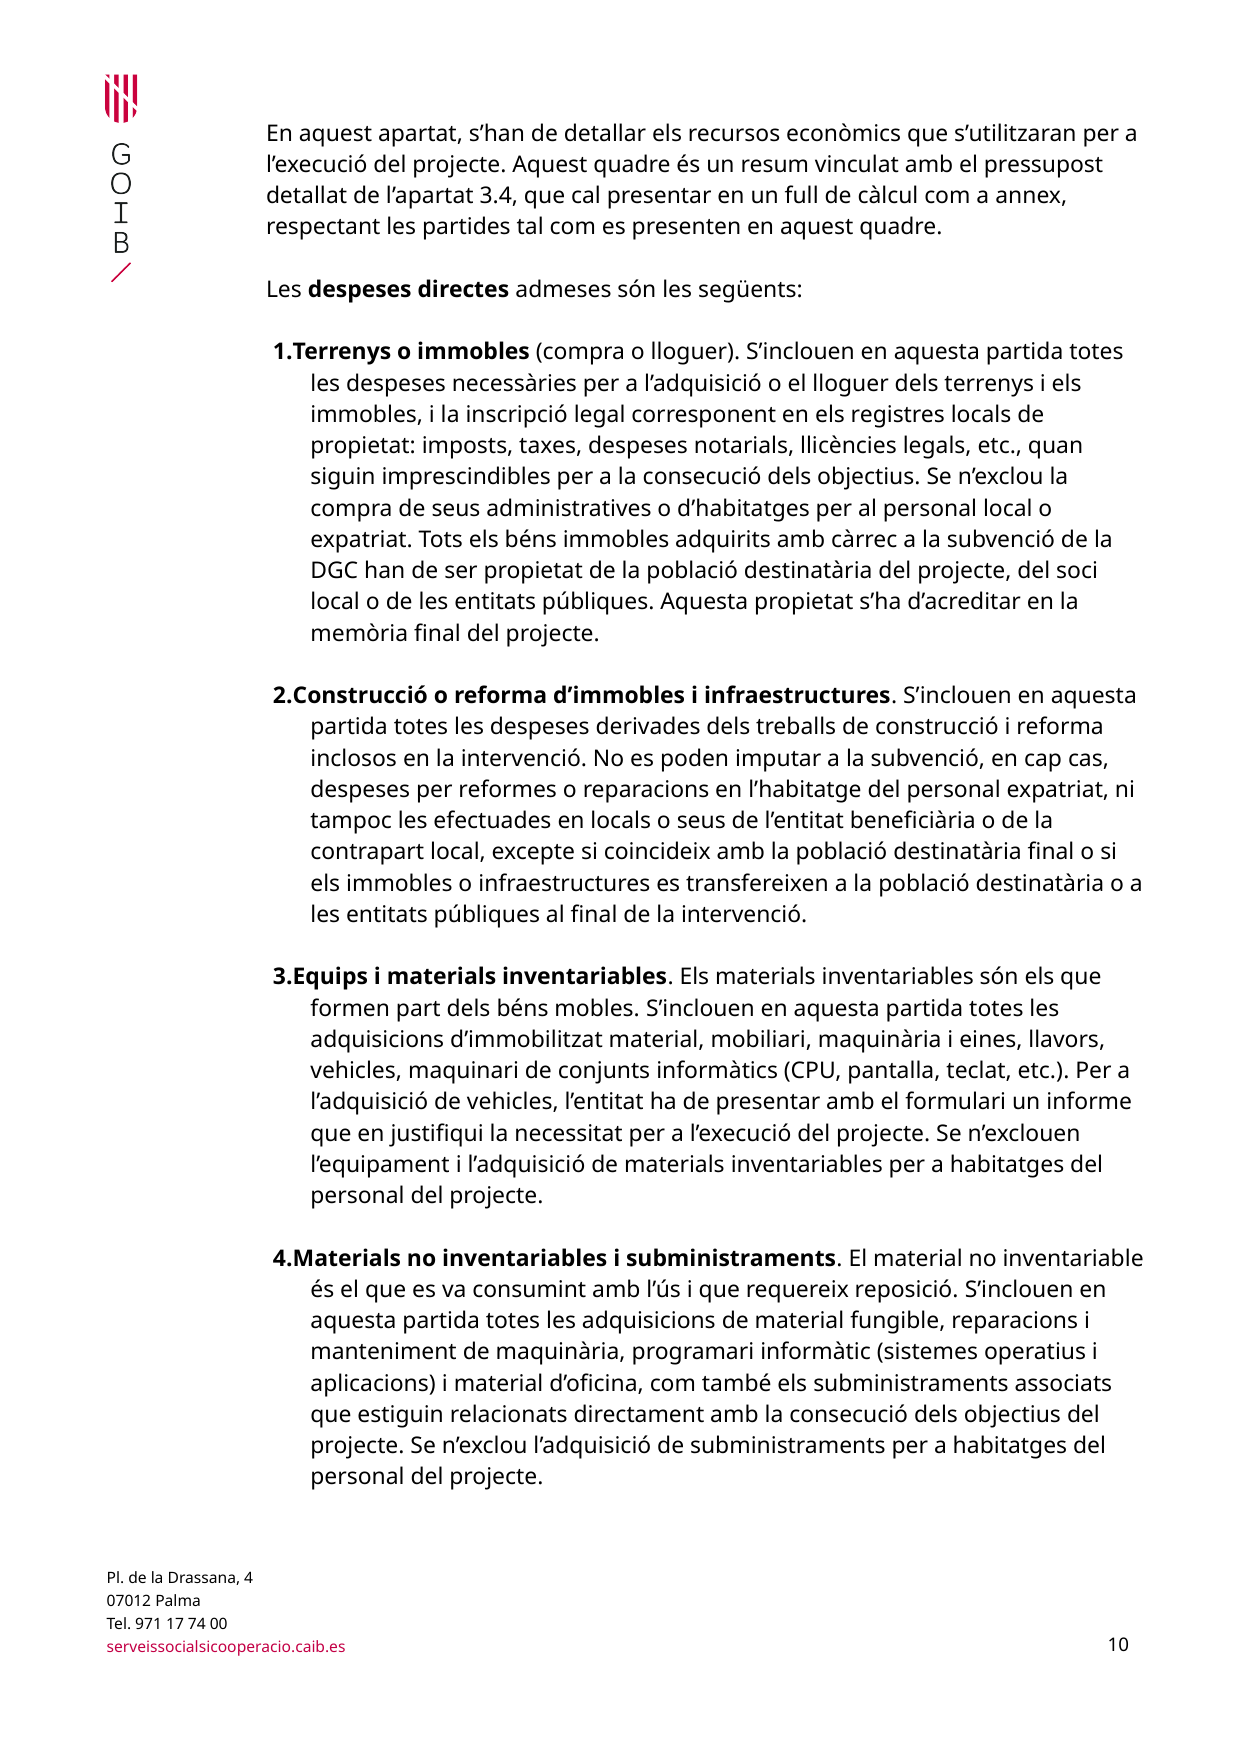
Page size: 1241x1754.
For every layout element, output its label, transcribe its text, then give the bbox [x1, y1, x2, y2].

list Equips i materials inventariables. Els materials inventariables són els que formen part dels béns mobles. S’inclouen en aquesta partida totes les adquisicions d’immobilitzat material, mobiliari, maquinària i eines, llavors, vehicles, maquinari de conjunts informàtics (CPU, pantalla, teclat, etc.). Per a l’adquisició de vehicles, l’entitat ha de presentar amb el formulari un informe que en justifiqui la necessitat per a l’execució del projecte. Se n’exclouen l’equipament i l’adquisició de materials inventariables per a habitatges del personal del projecte. [273, 960, 1152, 1210]
text Les despeses directes admeses són les següents: [266, 273, 1152, 304]
list Terrenys o immobles (compra o lloguer). S’inclouen en aquesta partida totes les despeses necessàries per a l’adquisició o el lloguer dels terrenys i els immobles, i la inscripció legal corresponent en els registres locals de propietat: imposts, taxes, despeses notarials, llicències legals, etc., quan siguin imprescindibles per a la consecució dels objectius. Se n’exclou la compra de seus administratives o d’habitatges per al personal local o expatriat. Tots els béns immobles adquirits amb càrrec a la subvenció de la DGC han de ser propietat de la població destinatària del projecte, del soci local o de les entitats públiques. Aquesta propietat s’ha d’acreditar en la memòria final del projecte. [273, 335, 1152, 648]
list Construcció o reforma d’immobles i infraestructures. S’inclouen en aquesta partida totes les despeses derivades dels treballs de construcció i reforma inclosos en la intervenció. No es poden imputar a la subvenció, en cap cas, despeses per reformes o reparacions en l’habitatge del personal expatriat, ni tampoc les efectuades en locals o seus de l’entitat beneficiària o de la contrapart local, excepte si coincideix amb la població destinatària final o si els immobles o infraestructures es transfereixen a la població destinatària o a les entitats públiques al final de la intervenció. [273, 679, 1152, 929]
text En aquest apartat, s’han de detallar els recursos econòmics que s’utilitzaran per a l’execució del projecte. Aquest quadre és un resum vinculat amb el pressupost detallat de l’apartat 3.4, que cal presentar en un full de càlcul com a annex, respectant les partides tal com es presenten en aquest quadre. [266, 116, 1152, 241]
list Materials no inventariables i subministraments. El material no inventariable és el que es va consumint amb l’ús i que requereix reposició. S’inclouen en aquesta partida totes les adquisicions de material fungible, reparacions i manteniment de maquinària, programari informàtic (sistemes operatius i aplicacions) i material d’oficina, com també els subministraments associats que estiguin relacionats directament amb la consecució dels objectius del projecte. Se n’exclou l’adquisició de subministraments per a habitatges del personal del projecte. [273, 1241, 1152, 1491]
